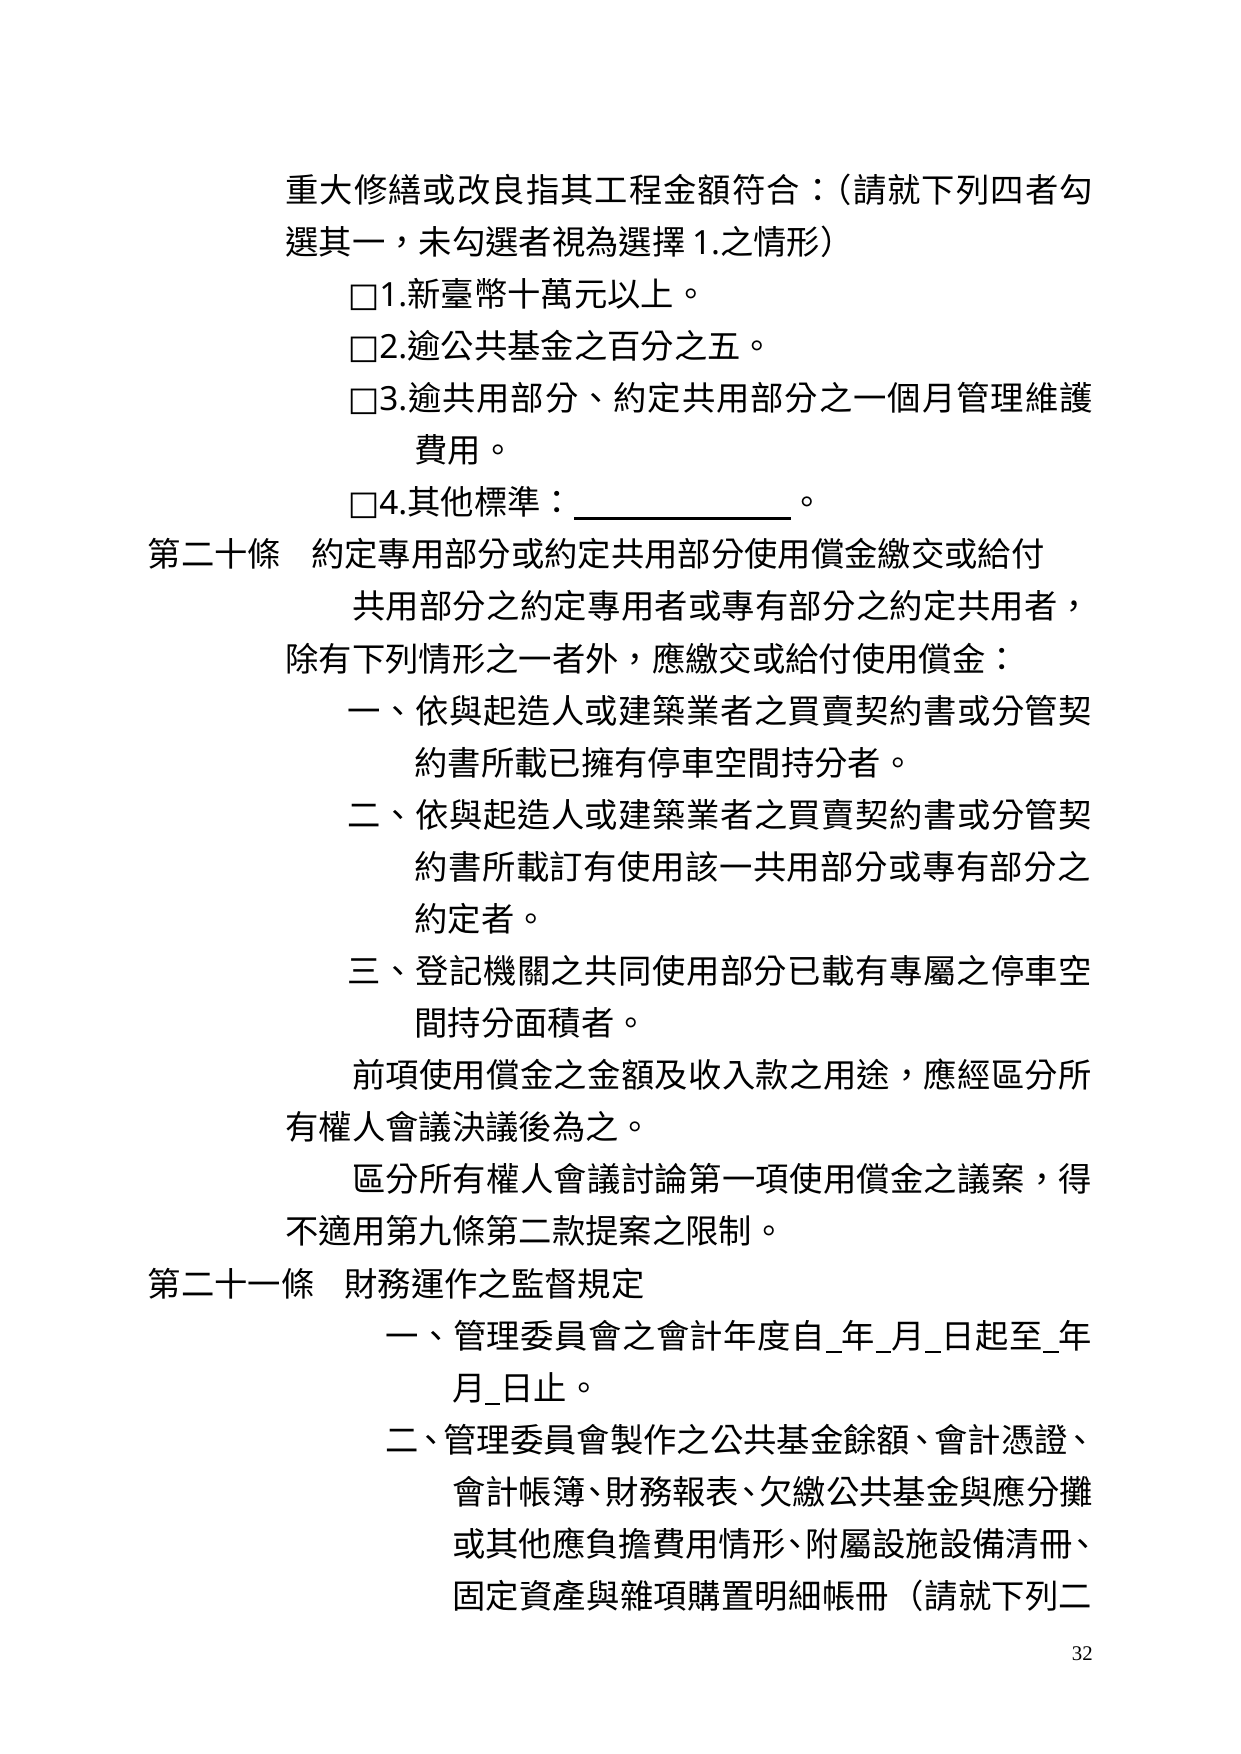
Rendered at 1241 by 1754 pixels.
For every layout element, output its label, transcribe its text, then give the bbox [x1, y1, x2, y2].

text 二、依與起造人或建築業者之買賣契約書或分管契約書所載訂有使用該一共用部分或專有部分之約定者。 [348, 786, 1092, 942]
text 區分所有權人會議討論第一項使用償金之議案，得不適用第九條第二款提案之限制。 [285, 1150, 1092, 1254]
text 二、管理委員會製作之公共基金餘額、會計憑證、會計帳簿、財務報表、欠繳公共基金與應分攤或其他應負擔費用情形、附屬設施設備清冊、固定資產與雜項購置明細帳冊（請就下列二者勾選其一，未勾選者視為選擇1.之情形） [385, 1411, 1092, 1619]
text 重大修繕或改良指其工程金額符合：（請就下列四者勾選其一，未勾選者視為選擇1.之情形） [285, 161, 1092, 265]
text 三、登記機關之共同使用部分已載有專屬之停車空間持分面積者。 [348, 942, 1092, 1046]
text 前項使用償金之金額及收入款之用途，應經區分所有權人會議決議後為之。 [285, 1046, 1092, 1150]
text 共用部分之約定專用者或專有部分之約定共用者，除有下列情形之一者外，應繳交或給付使用償金： [285, 577, 1092, 681]
text 第二十一條 財務運作之監督規定 [148, 1254, 1092, 1306]
text □3.逾共用部分、約定共用部分之一個月管理維護費用。 [348, 369, 1092, 473]
text □1.新臺幣十萬元以上。 [348, 265, 1092, 317]
text 一、依與起造人或建築業者之買賣契約書或分管契約書所載已擁有停車空間持分者。 [348, 681, 1092, 786]
text □2.逾公共基金之百分之五。 [348, 317, 1092, 369]
text 第二十條 約定專用部分或約定共用部分使用償金繳交或給付 [148, 525, 1092, 577]
text □4.其他標準： 。 [348, 473, 1092, 525]
text 一、管理委員會之會計年度自 年 月 日起至 年 月 日止。 [385, 1306, 1092, 1411]
